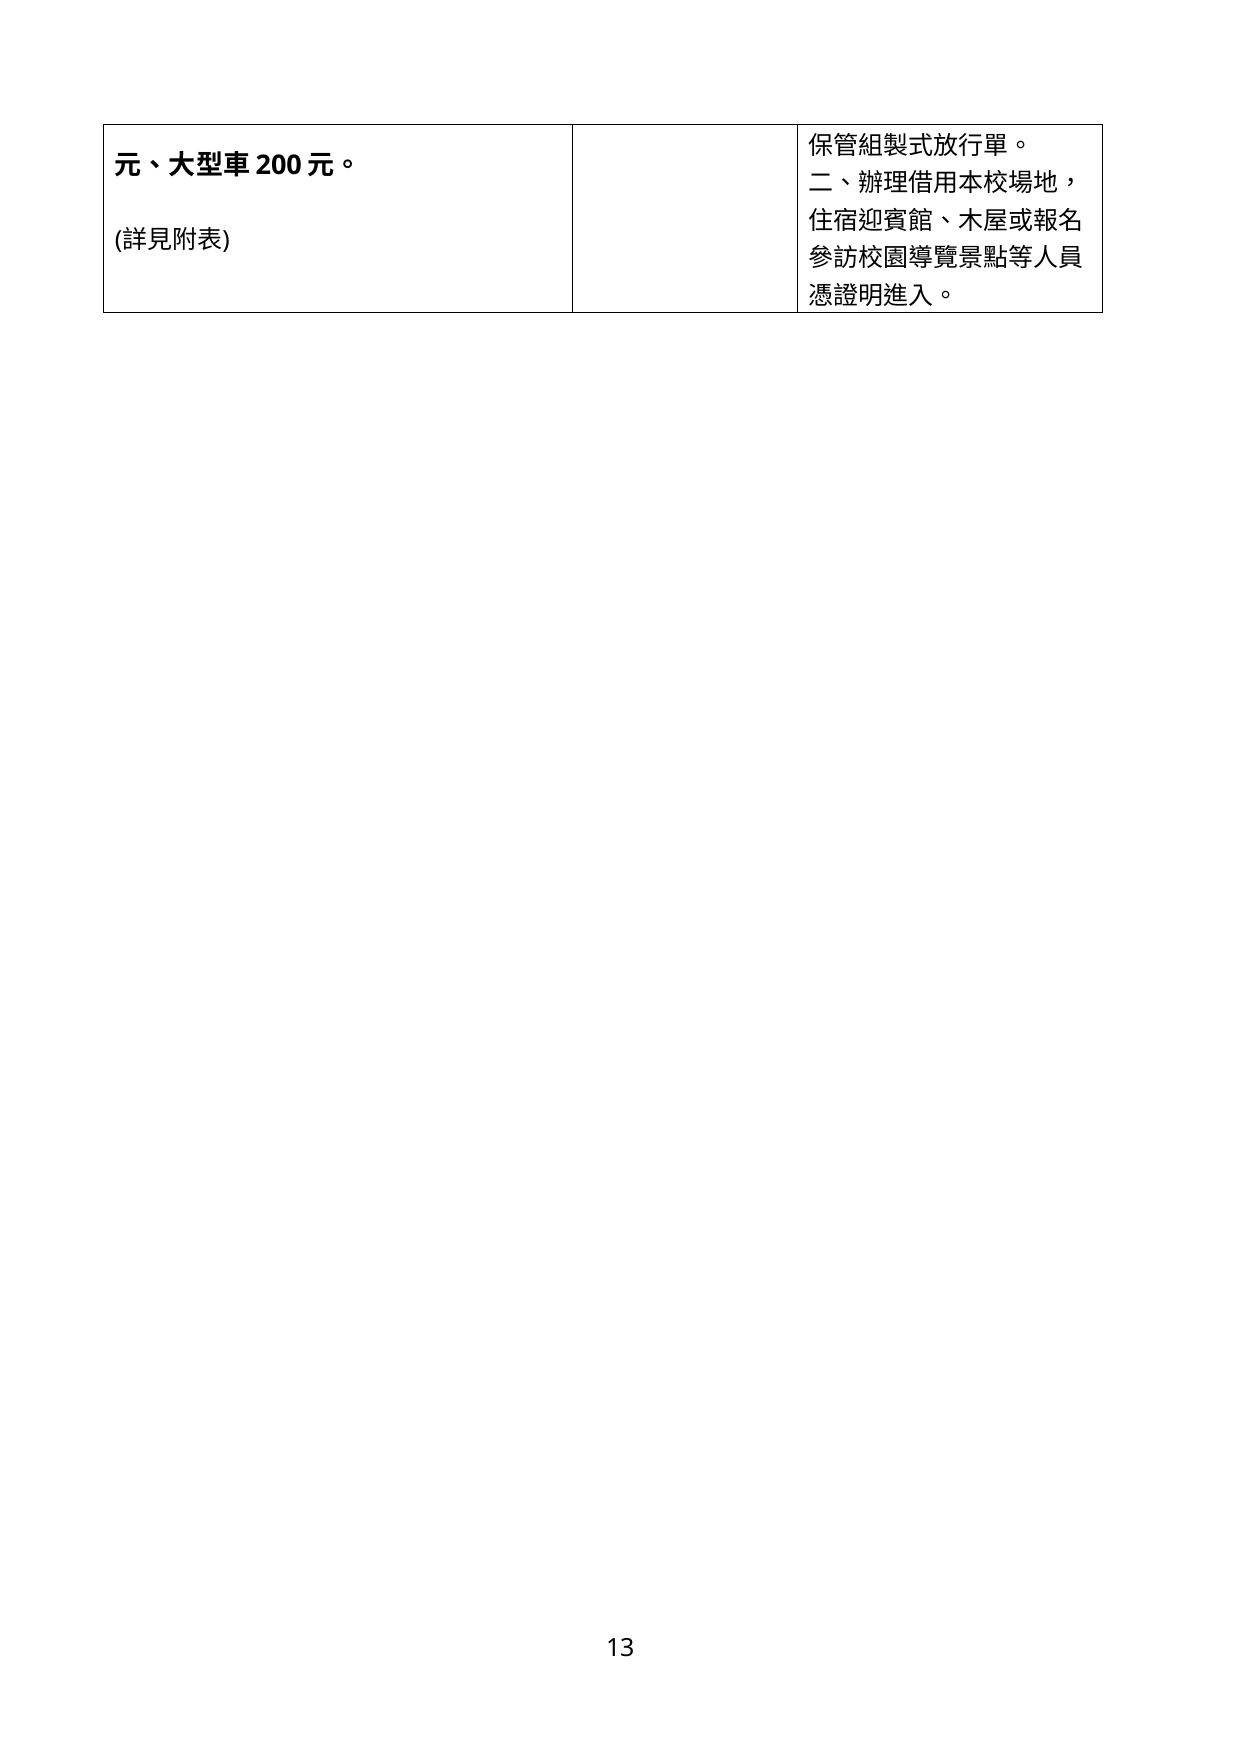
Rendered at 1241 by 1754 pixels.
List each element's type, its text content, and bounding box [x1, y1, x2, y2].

table_cell 保管組製式放行單。 二、辦理借用本校場地，住宿迎賓館、木屋或報名參訪校園導覽景點等人員憑證明進入。 [798, 125, 1102, 312]
table_cell 元、大型車200元。 (詳見附表) [104, 125, 572, 312]
table_cell [573, 125, 797, 312]
